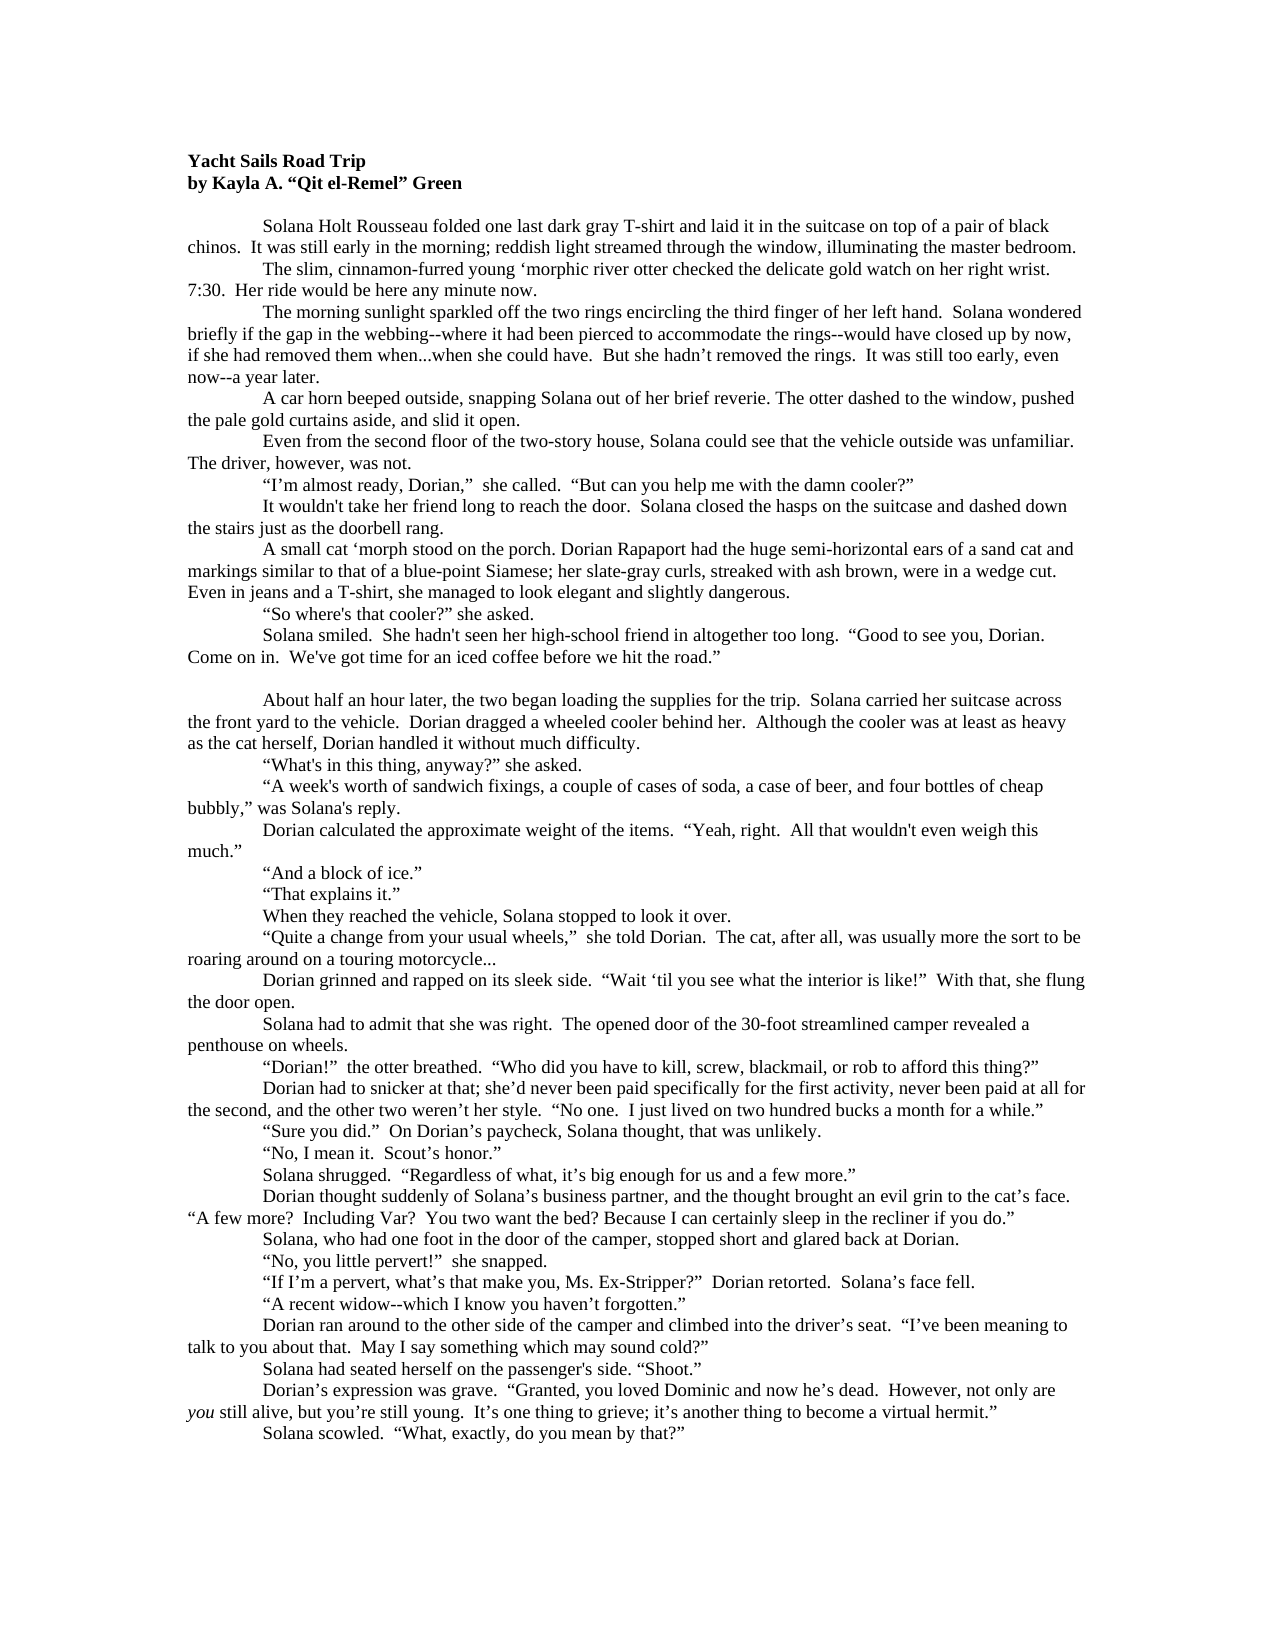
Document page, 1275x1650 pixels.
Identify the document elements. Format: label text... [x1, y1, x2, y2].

text “No, you little pervert!” she snapped. [187, 1250, 1087, 1271]
text “I’m almost ready, Dorian,” she called. “But can you help me with the damn cooler?” [187, 473, 1087, 495]
text Yacht Sails Road Trip [187, 150, 1087, 172]
text Solana smiled. She hadn't seen her high-school friend in altogether too long. “Good to see you, Dorian. Come on in. We've got time for an iced coffee before we hit the road.” [187, 624, 1087, 667]
text Solana Holt Rousseau folded one last dark gray T-shirt and laid it in the suitcase on top of a pair of black chinos. It was still early in the morning; reddish light streamed through the window, illuminating the master bedroom. [187, 215, 1087, 258]
text Even from the second floor of the two-story house, Solana could see that the vehicle outside was unfamiliar. The driver, however, was not. [187, 430, 1087, 473]
text Dorian calculated the approximate weight of the items. “Yeah, right. All that wouldn't even weigh this much.” [187, 818, 1087, 862]
text “If I’m a pervert, what’s that make you, Ms. Ex-Stripper?” Dorian retorted. Solana’s face fell. [187, 1271, 1087, 1293]
text by Kayla A. “Qit el-Remel” Green [187, 172, 1087, 193]
text “So where's that cooler?” she asked. [187, 603, 1087, 624]
text Dorian’s expression was grave. “Granted, you loved Dominic and now he’s dead. However, not only are you still alive, but you’re still young. It’s one thing to grieve; it’s another thing to become a virtual hermit.” [187, 1379, 1087, 1422]
text Dorian grinned and rapped on its sleek side. “Wait ‘til you see what the interior is like!” With that, she flung the door open. [187, 969, 1087, 1012]
text The morning sunlight sparkled off the two rings encircling the third finger of her left hand. Solana wondered briefly if the gap in the webbing--where it had been pierced to accommodate the rings--would have closed up by now, if she had removed them when...when she could have. But she hadn’t removed the rings. It was still too early, even now--a year later. [187, 301, 1087, 387]
text “A week's worth of sandwich fixings, a couple of cases of soda, a case of beer, and four bottles of cheap bubbly,” was Solana's reply. [187, 775, 1087, 818]
text It wouldn't take her friend long to reach the door. Solana closed the hasps on the suitcase and dashed down the stairs just as the doorbell rang. [187, 495, 1087, 538]
text Solana had to admit that she was right. The opened door of the 30-foot streamlined camper revealed a penthouse on wheels. [187, 1012, 1087, 1056]
text “Dorian!” the otter breathed. “Who did you have to kill, screw, blackmail, or rob to afford this thing?” [187, 1056, 1087, 1077]
text Solana, who had one foot in the door of the camper, stopped short and glared back at Dorian. [187, 1228, 1087, 1250]
text Solana scowled. “What, exactly, do you mean by that?” [187, 1422, 1087, 1444]
text “That explains it.” [187, 883, 1087, 905]
text “Sure you did.” On Dorian’s paycheck, Solana thought, that was unlikely. [187, 1120, 1087, 1142]
text When they reached the vehicle, Solana stopped to look it over. [187, 905, 1087, 926]
text “What's in this thing, anyway?” she asked. [187, 754, 1087, 775]
text “Quite a change from your usual wheels,” she told Dorian. The cat, after all, was usually more the sort to be roaring around on a touring motorcycle... [187, 926, 1087, 969]
text Solana had seated herself on the passenger's side. “Shoot.” [187, 1357, 1087, 1379]
text Dorian ran around to the other side of the camper and climbed into the driver’s seat. “I’ve been meaning to talk to you about that. May I say something which may sound cold?” [187, 1314, 1087, 1357]
text Dorian thought suddenly of Solana’s business partner, and the thought brought an evil grin to the cat’s face. “A few more? Including Var? You two want the bed? Because I can certainly sleep in the recliner if you do.” [187, 1185, 1087, 1228]
text The slim, cinnamon-furred young ‘morphic river otter checked the delicate gold watch on her right wrist. 7:30. Her ride would be here any minute now. [187, 258, 1087, 301]
text Solana shrugged. “Regardless of what, it’s big enough for us and a few more.” [187, 1163, 1087, 1185]
text “And a block of ice.” [187, 862, 1087, 883]
text About half an hour later, the two began loading the supplies for the trip. Solana carried her suitcase across the front yard to the vehicle. Dorian dragged a wheeled cooler behind her. Although the cooler was at least as heavy as the cat herself, Dorian handled it without much difficulty. [187, 689, 1087, 754]
text “No, I mean it. Scout’s honor.” [187, 1142, 1087, 1163]
text “A recent widow--which I know you haven’t forgotten.” [187, 1293, 1087, 1314]
text A car horn beeped outside, snapping Solana out of her brief reverie. The otter dashed to the window, pushed the pale gold curtains aside, and slid it open. [187, 387, 1087, 430]
text Dorian had to snicker at that; she’d never been paid specifically for the first activity, never been paid at all for the second, and the other two weren’t her style. “No one. I just lived on two hundred bucks a month for a while.” [187, 1077, 1087, 1120]
text A small cat ‘morph stood on the porch. Dorian Rapaport had the huge semi-horizontal ears of a sand cat and markings similar to that of a blue-point Siamese; her slate-gray curls, streaked with ash brown, were in a wedge cut. Even in jeans and a T-shirt, she managed to look elegant and slightly dangerous. [187, 538, 1087, 603]
